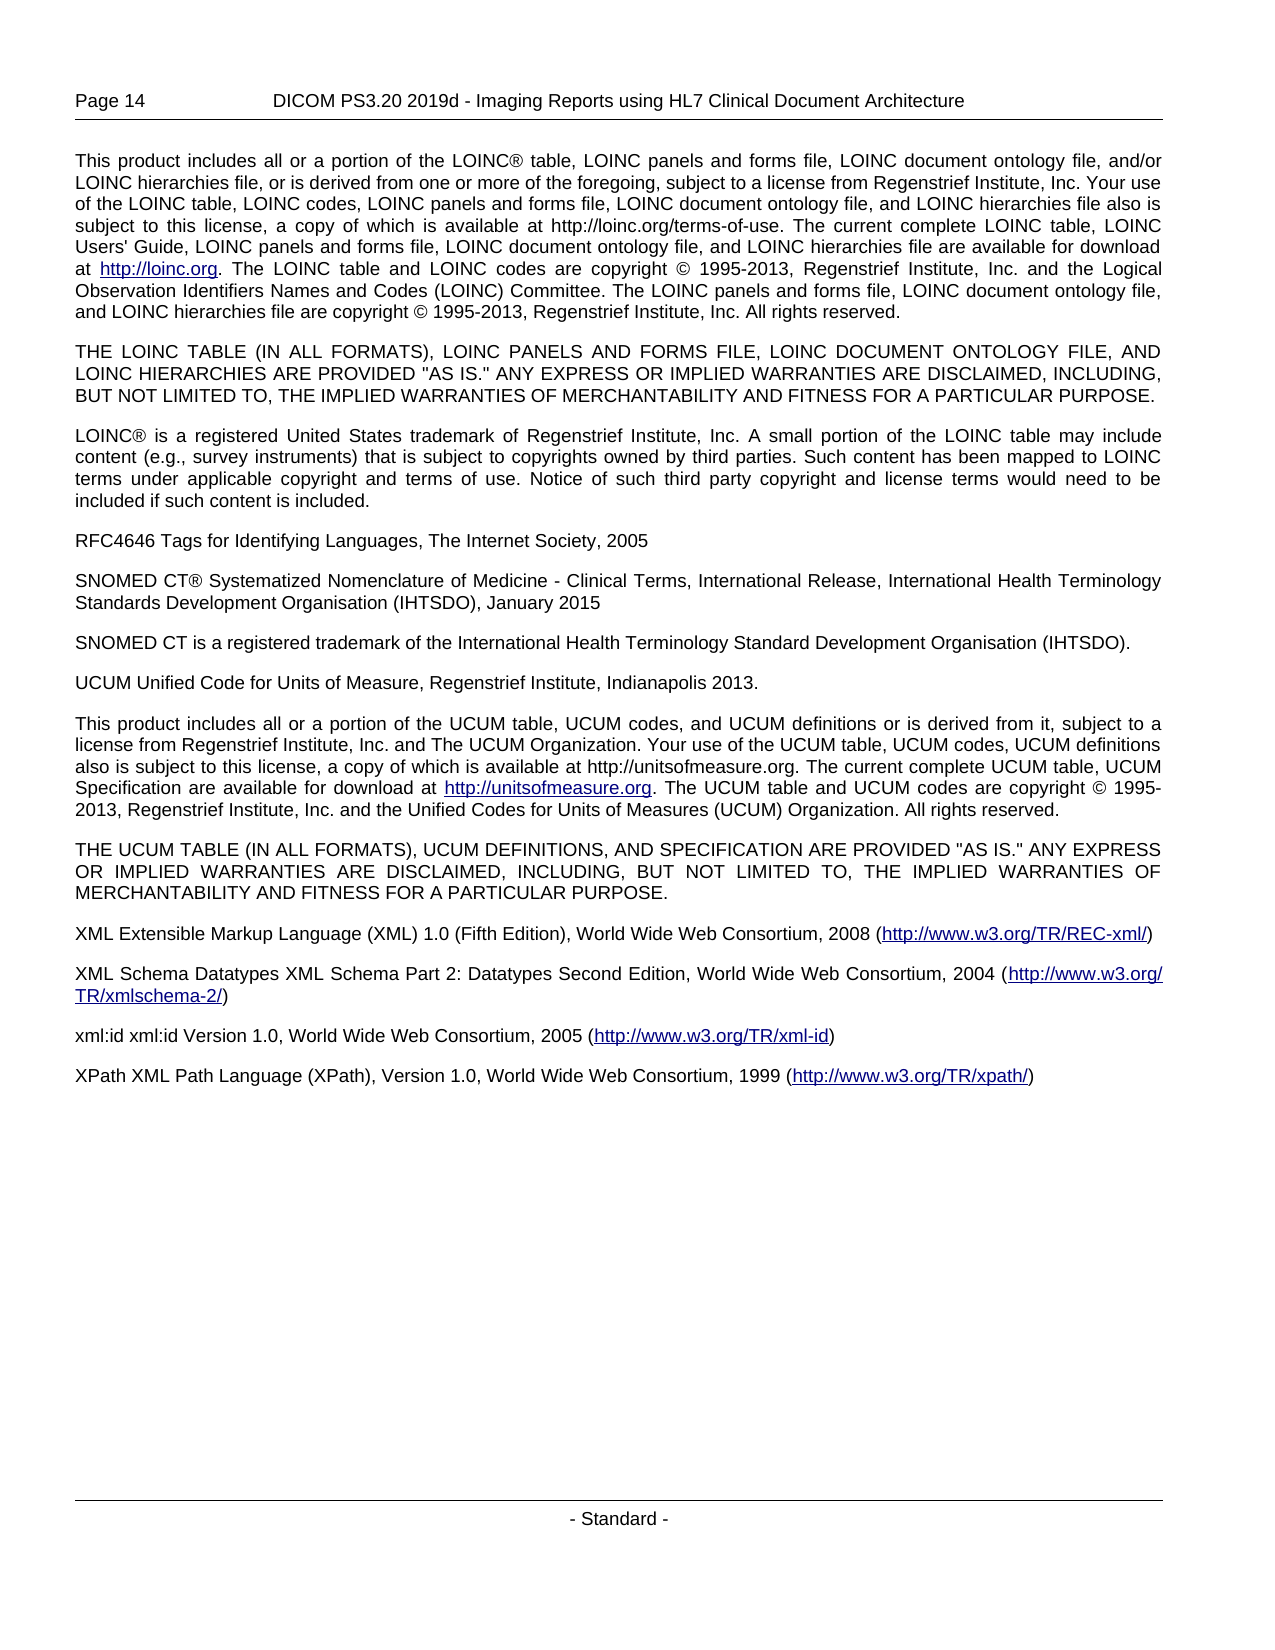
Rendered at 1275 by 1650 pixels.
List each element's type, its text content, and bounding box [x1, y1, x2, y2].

text This product includes all or a portion of the UCUM table, UCUM codes, and UCUM definitions or is derived from it, subject to a license from Regenstrief Institute, Inc. and The UCUM Organization. Your use of the UCUM table, UCUM codes, UCUM definitions also is subject to this license, a copy of which is available at http://unitsofmeasure.org. The current complete UCUM table, UCUM Specification are available for download at http://​unitsofmeasure.org. The UCUM table and UCUM codes are copyright © 1995-2013, Regenstrief Institute, Inc. and the Unified Codes for Units of Measures (UCUM) Organization. All rights reserved. [75, 712, 1162, 820]
text LOINC® is a registered United States trademark of Regenstrief Institute, Inc. A small portion of the LOINC table may include content (e.g., survey instruments) that is subject to copyrights owned by third parties. Such content has been mapped to LOINC terms under applicable copyright and terms of use. Notice of such third party copyright and license terms would need to be included if such content is included. [75, 425, 1162, 511]
text UCUM Unified Code for Units of Measure, Regenstrief Institute, Indianapolis 2013. [75, 672, 1162, 694]
text SNOMED CT is a registered trademark of the International Health Terminology Standard Development Organisation (IHTSDO). [75, 632, 1162, 653]
text XML Schema Datatypes XML Schema Part 2: Datatypes Second Edition, World Wide Web Consortium, 2004 (http://​www.w3.org/​TR/​xmlschema-2/) [75, 963, 1162, 1006]
text SNOMED CT® Systematized Nomenclature of Medicine - Clinical Terms, International Release, International Health Terminology Standards Development Organisation (IHTSDO), January 2015 [75, 570, 1162, 613]
text xml:id xml:id Version 1.0, World Wide Web Consortium, 2005 (http://​www.w3.org/​TR/​xml-id) [75, 1025, 1162, 1046]
text This product includes all or a portion of the LOINC® table, LOINC panels and forms file, LOINC document ontology file, and/or LOINC hierarchies file, or is derived from one or more of the foregoing, subject to a license from Regenstrief Institute, Inc. Your use of the LOINC table, LOINC codes, LOINC panels and forms file, LOINC document ontology file, and LOINC hierarchies file also is subject to this license, a copy of which is available at http://loinc.org/terms-of-use. The current complete LOINC table, LOINC Users' Guide, LOINC panels and forms file, LOINC document ontology file, and LOINC hierarchies file are available for download at http://​loinc.org. The LOINC table and LOINC codes are copyright © 1995-2013, Regenstrief Institute, Inc. and the Logical Observation Identifiers Names and Codes (LOINC) Committee. The LOINC panels and forms file, LOINC document ontology file, and LOINC hierarchies file are copyright © 1995-2013, Regenstrief Institute, Inc. All rights reserved. [75, 150, 1162, 322]
text RFC4646 Tags for Identifying Languages, The Internet Society, 2005 [75, 530, 1162, 551]
text XML Extensible Markup Language (XML) 1.0 (Fifth Edition), World Wide Web Consortium, 2008 (http://​www.w3.org/​TR/​REC-xml/) [75, 922, 1162, 944]
text THE UCUM TABLE (IN ALL FORMATS), UCUM DEFINITIONS, AND SPECIFICATION ARE PROVIDED "AS IS." ANY EXPRESS OR IMPLIED WARRANTIES ARE DISCLAIMED, INCLUDING, BUT NOT LIMITED TO, THE IMPLIED WARRANTIES OF MERCHANTABILITY AND FITNESS FOR A PARTICULAR PURPOSE. [75, 839, 1162, 904]
text THE LOINC TABLE (IN ALL FORMATS), LOINC PANELS AND FORMS FILE, LOINC DOCUMENT ONTOLOGY FILE, AND LOINC HIERARCHIES ARE PROVIDED "AS IS." ANY EXPRESS OR IMPLIED WARRANTIES ARE DISCLAIMED, INCLUDING, BUT NOT LIMITED TO, THE IMPLIED WARRANTIES OF MERCHANTABILITY AND FITNESS FOR A PARTICULAR PURPOSE. [75, 341, 1162, 406]
text XPath XML Path Language (XPath), Version 1.0, World Wide Web Consortium, 1999 (http://​www.w3.org/​TR/​xpath/) [75, 1065, 1162, 1087]
